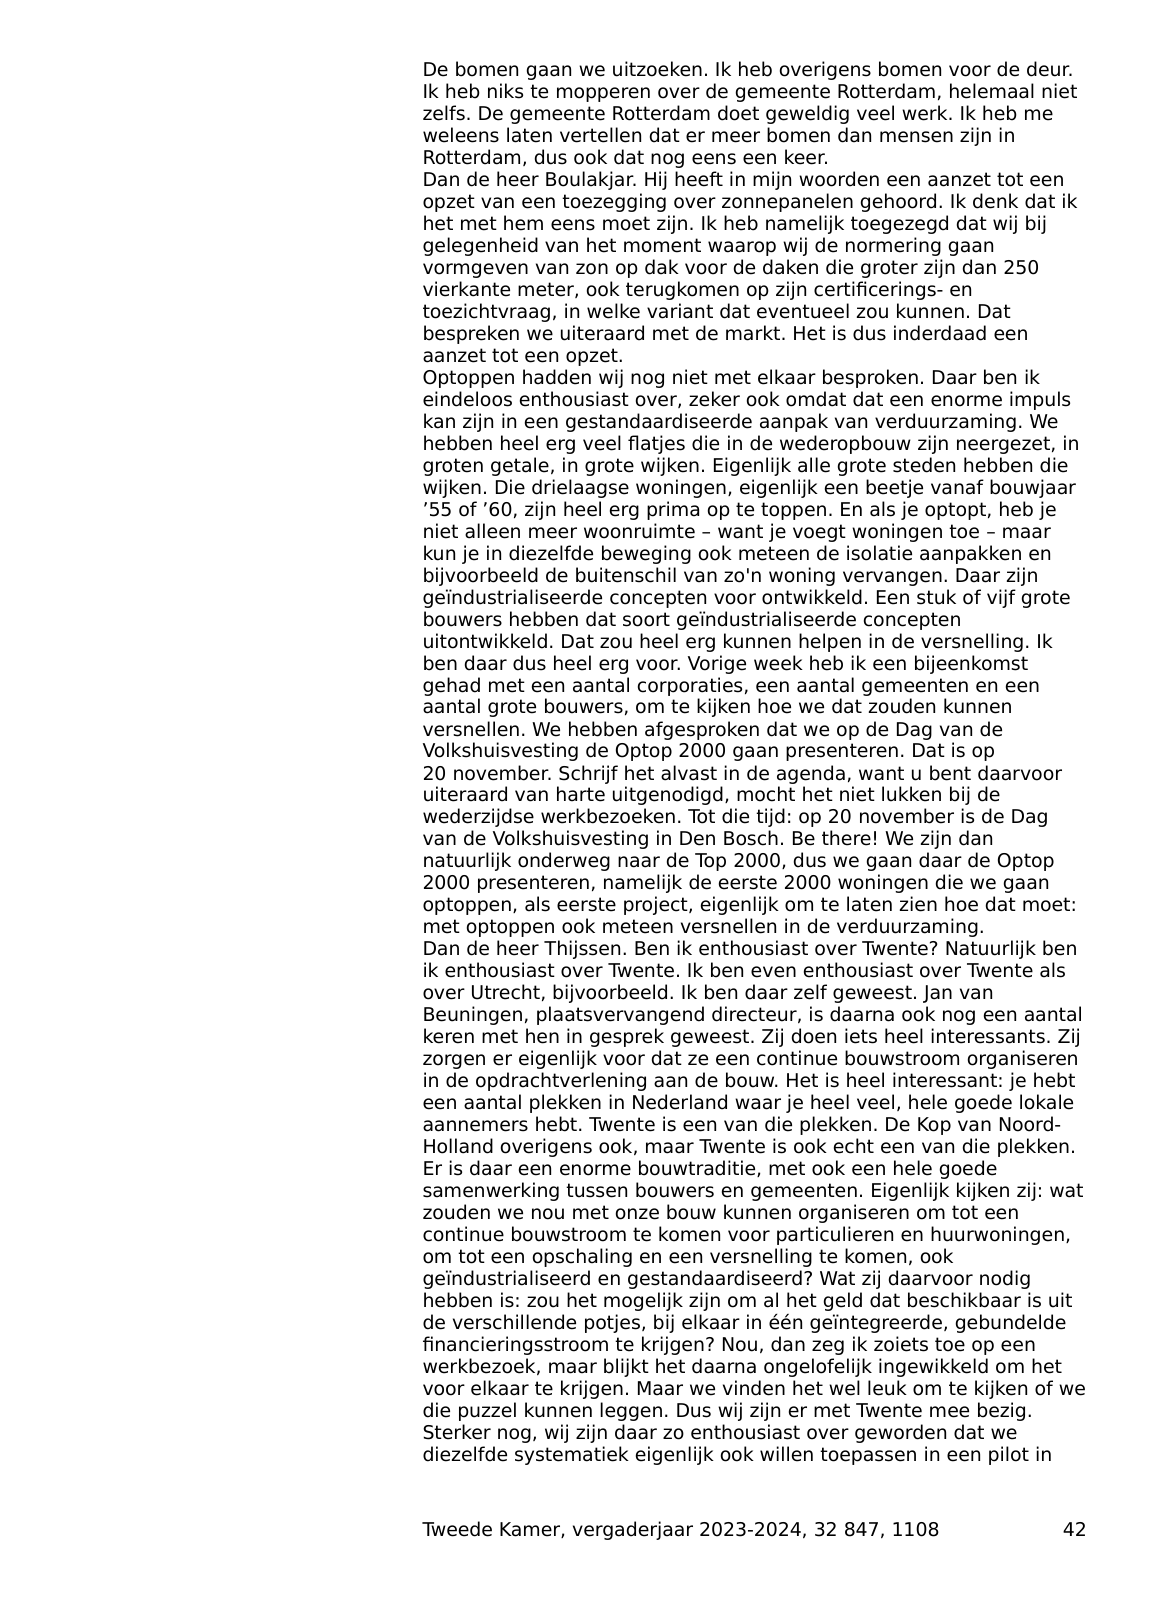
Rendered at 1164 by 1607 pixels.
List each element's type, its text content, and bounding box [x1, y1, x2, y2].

text Dan de heer Thijssen. Ben ik enthousiast over Twente? Natuurlijk ben ik enthousiast over Twente. Ik ben even enthousiast over Twente als over Utrecht, bijvoorbeeld. Ik ben daar zelf geweest. Jan van Beuningen, plaatsvervangend directeur, is daarna ook nog een aantal keren met hen in gesprek geweest. Zij doen iets heel interessants. Zij zorgen er eigenlijk voor dat ze een continue bouwstroom organiseren in de opdrachtverlening aan de bouw. Het is heel interessant: je hebt een aantal plekken in Nederland waar je heel veel, hele goede lokale aannemers hebt. Twente is een van die plekken. De Kop van Noord-Holland overigens ook, maar Twente is ook echt een van die plekken. Er is daar een enorme bouwtraditie, met ook een hele goede samenwerking tussen bouwers en gemeenten. Eigenlijk kijken zij: wat zouden we nou met onze bouw kunnen organiseren om tot een continue bouwstroom te komen voor particulieren en huurwoningen, om tot een opschaling en een versnelling te komen, ook geïndustrialiseerd en gestandaardiseerd? Wat zij daarvoor nodig hebben is: zou het mogelijk zijn om al het geld dat beschikbaar is uit de verschillende potjes, bij elkaar in één geïntegreerde, gebundelde financieringsstroom te krijgen? Nou, dan zeg ik zoiets toe op een werkbezoek, maar blijkt het daarna ongelofelijk ingewikkeld om het voor elkaar te krijgen. Maar we vinden het wel leuk om te kijken of we die puzzel kunnen leggen. Dus wij zijn er met Twente mee bezig. Sterker nog, wij zijn daar zo enthousiast over geworden dat we diezelfde systematiek eigenlijk ook willen toepassen in een pilot in [422, 938, 1087, 1466]
text De bomen gaan we uitzoeken. Ik heb overigens bomen voor de deur. Ik heb niks te mopperen over de gemeente Rotterdam, helemaal niet zelfs. De gemeente Rotterdam doet geweldig veel werk. Ik heb me weleens laten vertellen dat er meer bomen dan mensen zijn in Rotterdam, dus ook dat nog eens een keer. [422, 59, 1087, 169]
text Dan de heer Boulakjar. Hij heeft in mijn woorden een aanzet tot een opzet van een toezegging over zonnepanelen gehoord. Ik denk dat ik het met hem eens moet zijn. Ik heb namelijk toegezegd dat wij bij gelegenheid van het moment waarop wij de normering gaan vormgeven van zon op dak voor de daken die groter zijn dan 250 vierkante meter, ook terugkomen op zijn certificerings- en toezichtvraag, in welke variant dat eventueel zou kunnen. Dat bespreken we uiteraard met de markt. Het is dus inderdaad een aanzet tot een opzet. [422, 169, 1087, 367]
text Optoppen hadden wij nog niet met elkaar besproken. Daar ben ik eindeloos enthousiast over, zeker ook omdat dat een enorme impuls kan zijn in een gestandaardiseerde aanpak van verduurzaming. We hebben heel erg veel flatjes die in de wederopbouw zijn neergezet, in groten getale, in grote wijken. Eigenlijk alle grote steden hebben die wijken. Die drielaagse woningen, eigenlijk een beetje vanaf bouwjaar ’55 of ’60, zijn heel erg prima op te toppen. En als je optopt, heb je niet alleen meer woonruimte – want je voegt woningen toe – maar kun je in diezelfde beweging ook meteen de isolatie aanpakken en bijvoorbeeld de buitenschil van zo'n woning vervangen. Daar zijn geïndustrialiseerde concepten voor ontwikkeld. Een stuk of vijf grote bouwers hebben dat soort geïndustrialiseerde concepten uitontwikkeld. Dat zou heel erg kunnen helpen in de versnelling. Ik ben daar dus heel erg voor. Vorige week heb ik een bijeenkomst gehad met een aantal corporaties, een aantal gemeenten en een aantal grote bouwers, om te kijken hoe we dat zouden kunnen versnellen. We hebben afgesproken dat we op de Dag van de Volkshuisvesting de Optop 2000 gaan presenteren. Dat is op 20 november. Schrijf het alvast in de agenda, want u bent daarvoor uiteraard van harte uitgenodigd, mocht het niet lukken bij de wederzijdse werkbezoeken. Tot die tijd: op 20 november is de Dag van de Volkshuisvesting in Den Bosch. Be there! We zijn dan natuurlijk onderweg naar de Top 2000, dus we gaan daar de Optop 2000 presenteren, namelijk de eerste 2000 woningen die we gaan optoppen, als eerste project, eigenlijk om te laten zien hoe dat moet: met optoppen ook meteen versnellen in de verduurzaming. [422, 367, 1087, 938]
